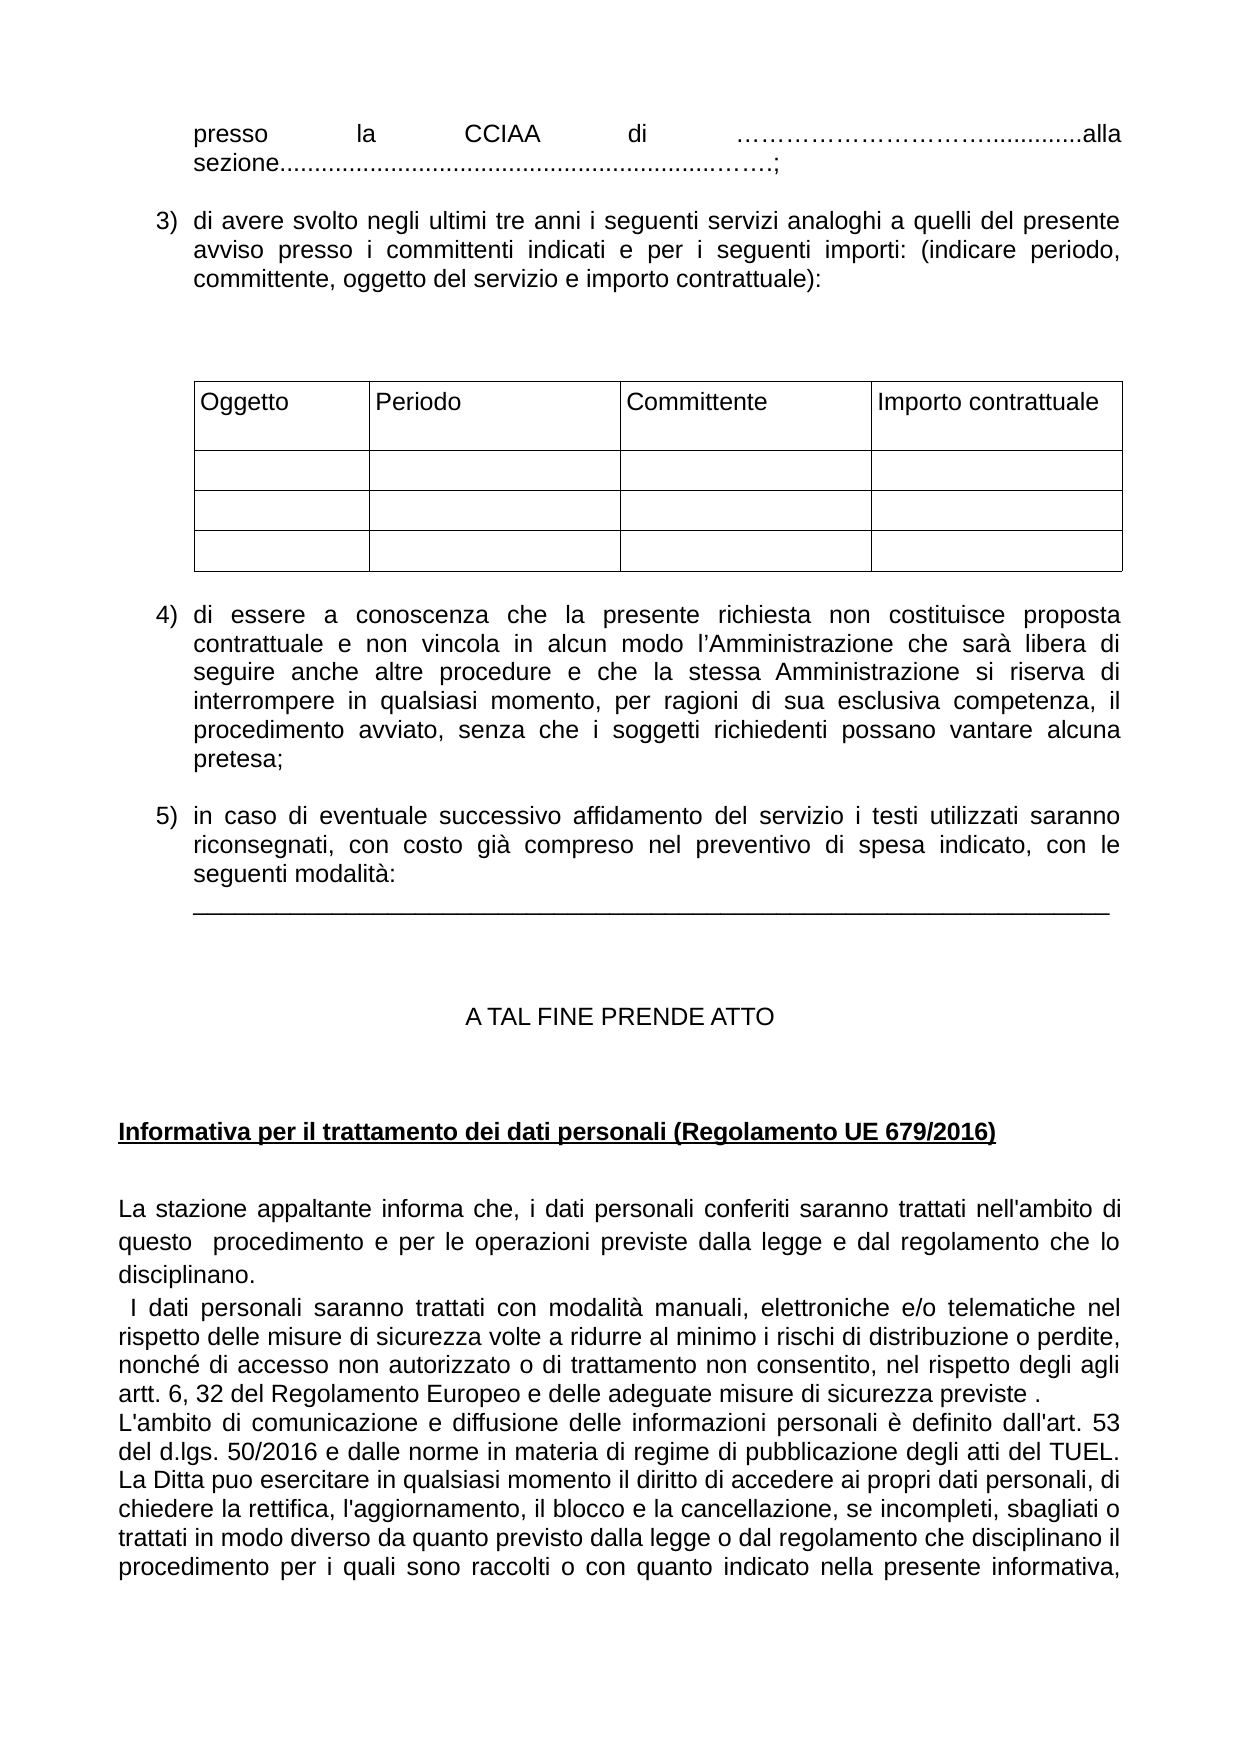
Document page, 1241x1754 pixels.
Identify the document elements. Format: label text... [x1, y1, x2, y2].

text I dati personali saranno trattati con modalità manuali, elettroniche e/o telematiche nel rispetto delle misure di sicurezza volte a ridurre al minimo i rischi di distribuzione o perdite, nonché di accesso non autorizzato o di trattamento non consentito, nel rispetto degli agli artt. 6, 32 del Regolamento Europeo e delle adeguate misure di sicurezza previste . [118, 1293, 1122, 1408]
table_header Importo contrattuale [872, 382, 1122, 450]
table_cell [195, 451, 369, 490]
table_cell [621, 491, 871, 530]
text L'ambito di comunicazione e diffusione delle informazioni personali è definito dall'art. 53 del d.lgs. 50/2016 e dalle norme in materia di regime di pubblicazione degli atti del TUEL. La Ditta puo esercitare in qualsiasi momento il diritto di accedere ai propri dati personali, di chiedere la rettifica, l'aggiornamento, il blocco e la cancellazione, se incompleti, sbagliati o trattati in modo diverso da quanto previsto dalla legge o dal regolamento che disciplinano il procedimento per i quali sono raccolti o con quanto indicato nella presente informativa, [118, 1408, 1122, 1580]
list di avere svolto negli ultimi tre anni i seguenti servizi analoghi a quelli del presente avviso presso i committenti indicati e per i seguenti importi: (indicare periodo, committente, oggetto del servizio e importo contrattuale): [156, 206, 1122, 293]
table_cell [195, 531, 369, 571]
list di essere a conoscenza che la presente richiesta non costituisce proposta contrattuale e non vincola in alcun modo l’Amministrazione che sarà libera di seguire anche altre procedure e che la stessa Amministrazione si riserva di interrompere in qualsiasi momento, per ragioni di sua esclusiva competenza, il procedimento avviato, senza che i soggetti richiedenti possano vantare alcuna pretesa; [156, 600, 1122, 772]
table_cell [872, 451, 1122, 490]
text Informativa per il trattamento dei dati personali (Regolamento UE 679/2016) [118, 1117, 1122, 1146]
table_header Oggetto [195, 382, 369, 450]
list presso la CCIAA di …………………………..............alla sezione...............................................................…….; [156, 118, 1122, 176]
list __________________________________________________________________ [156, 887, 1122, 916]
table_header Periodo [370, 382, 620, 450]
table_cell [195, 491, 369, 530]
text La stazione appaltante informa che, i dati personali conferiti saranno trattati nell'ambito di questo procedimento e per le operazioni previste dalla legge e dal regolamento che lo disciplinano. [118, 1194, 1122, 1288]
table_header Committente [621, 382, 871, 450]
table_cell [621, 531, 871, 571]
list in caso di eventuale successivo affidamento del servizio i testi utilizzati saranno riconsegnati, con costo già compreso nel preventivo di spesa indicato, con le seguenti modalità: [156, 801, 1122, 887]
table_cell [621, 451, 871, 490]
table_cell [370, 491, 620, 530]
text A TAL FINE PRENDE ATTO [118, 1002, 1122, 1031]
table_cell [872, 531, 1122, 571]
table_cell [872, 491, 1122, 530]
table_cell [370, 531, 620, 571]
table_cell [370, 451, 620, 490]
